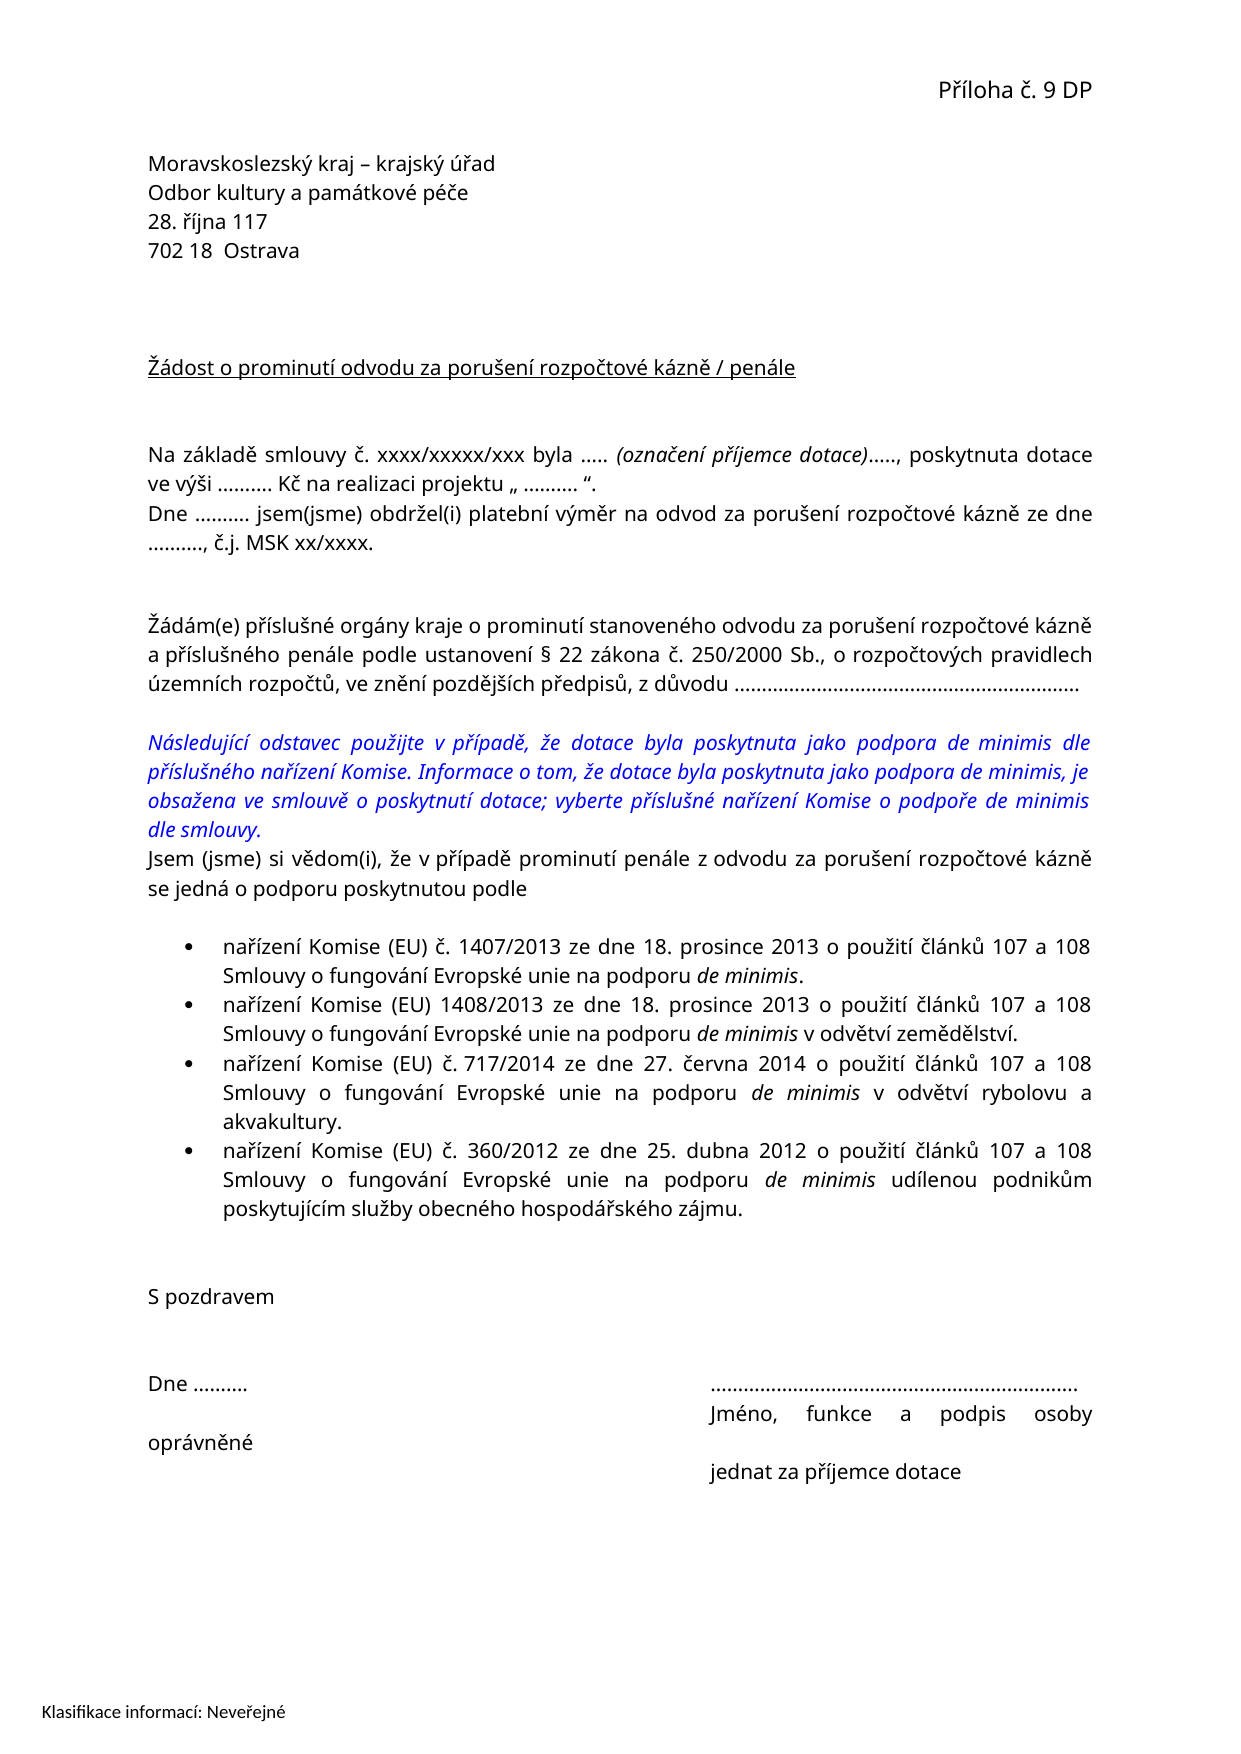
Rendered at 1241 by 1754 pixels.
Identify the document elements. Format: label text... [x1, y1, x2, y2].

text jednat za příjemce dotace [148, 1456, 1093, 1485]
text Dne ………. jsem(jsme) obdržel(i) platební výměr na odvod za porušení rozpočtové kázně ze dne ………., č.j. MSK xx/xxxx. [148, 498, 1093, 556]
text Odbor kultury a památkové péče [148, 177, 1093, 206]
text 28. října 117 [148, 206, 1093, 235]
text Jméno, funkce a podpis osoby oprávněné [148, 1398, 1093, 1456]
text Na základě smlouvy č. xxxx/xxxxx/xxx byla ….. (označení příjemce dotace)….., poskytnuta dotace ve výši ………. Kč na realizaci projektu „ ………. “. [148, 439, 1093, 498]
list nařízení Komise (EU) 1408/2013 ze dne 18. prosince 2013 o použití článků 107 a 108 Smlouvy o fungování Evropské unie na podporu de minimis v odvětví zemědělství. [185, 989, 1093, 1048]
text Jsem (jsme) si vědom(i), že v případě prominutí penále z odvodu za porušení rozpočtové kázně se jedná o podporu poskytnutou podle [148, 843, 1093, 902]
text Žádost o prominutí odvodu za porušení rozpočtové kázně / penále [148, 352, 1093, 381]
text Dne ………. …………………………………………………………. [148, 1368, 1093, 1398]
list nařízení Komise (EU) č. 717/2014 ze dne 27. června 2014 o použití článků 107 a 108 Smlouvy o fungování Evropské unie na podporu de minimis v odvětví rybolovu a akvakultury. [185, 1048, 1093, 1135]
text 702 18 Ostrava [148, 235, 1093, 264]
list nařízení Komise (EU) č. 1407/2013 ze dne 18. prosince 2013 o použití článků 107 a 108 Smlouvy o fungování Evropské unie na podporu de minimis. [185, 931, 1093, 989]
text Žádám(e) příslušné orgány kraje o prominutí stanoveného odvodu za porušení rozpočtové kázně a příslušného penále podle ustanovení § 22 zákona č. 250/2000 Sb., o rozpočtových pravidlech územních rozpočtů, ve znění pozdějších předpisů, z důvodu ……………………………………………………… [148, 610, 1093, 698]
text Moravskoslezský kraj – krajský úřad [148, 148, 1093, 177]
text S pozdravem [148, 1281, 1093, 1310]
text Následující odstavec použijte v případě, že dotace byla poskytnuta jako podpora de minimis dle příslušného nařízení Komise. Informace o tom, že dotace byla poskytnuta jako podpora de minimis, je obsažena ve smlouvě o poskytnutí dotace; vyberte příslušné nařízení Komise o podpoře de minimis dle smlouvy. [148, 727, 1093, 843]
list nařízení Komise (EU) č. 360/2012 ze dne 25. dubna 2012 o použití článků 107 a 108 Smlouvy o fungování Evropské unie na podporu de minimis udílenou podnikům poskytujícím služby obecného hospodářského zájmu. [185, 1135, 1093, 1223]
